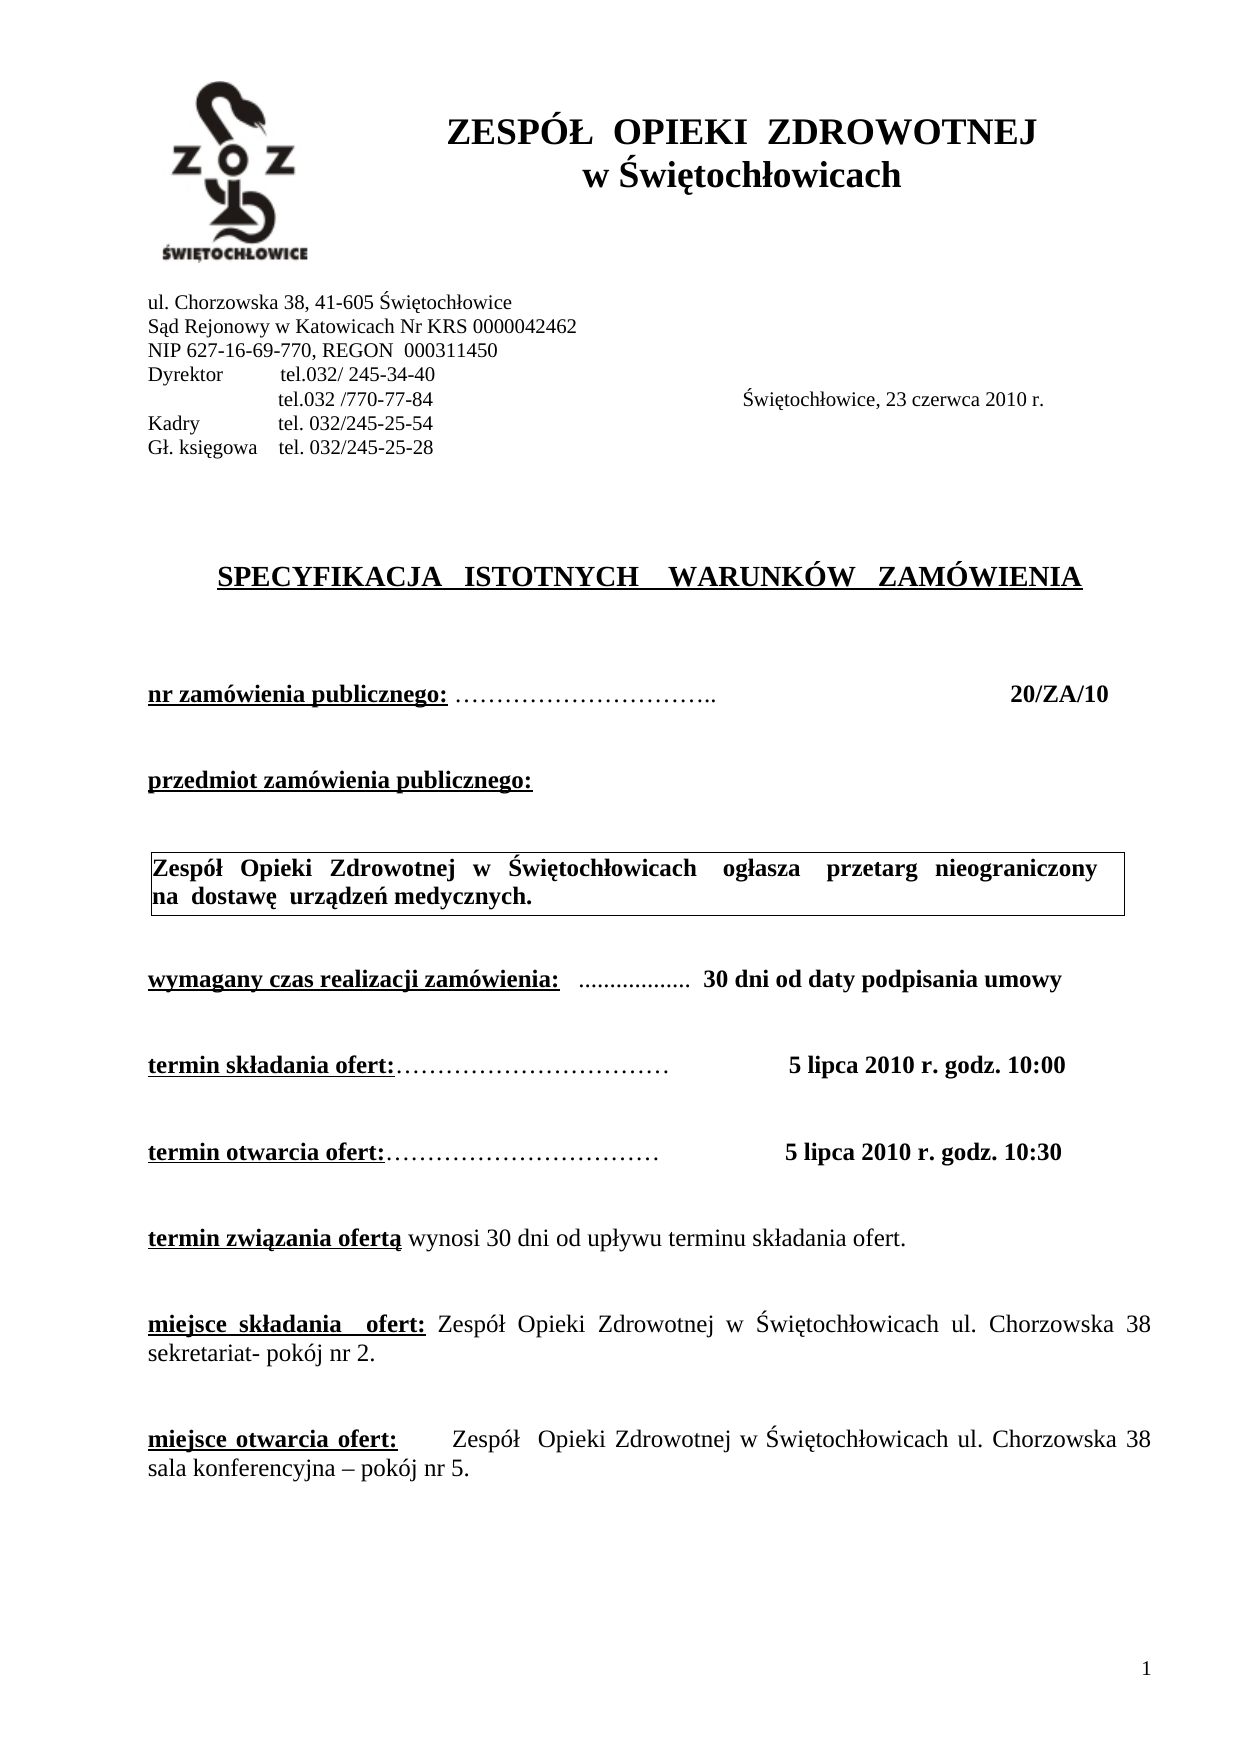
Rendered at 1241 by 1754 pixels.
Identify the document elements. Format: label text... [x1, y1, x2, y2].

picture [162, 81, 308, 263]
text przedmiot zamówienia publicznego: [148, 765, 1152, 794]
table_header [140, 74, 339, 281]
text miejsce otwarcia ofert: Zespół Opieki Zdrowotnej w Świętochłowicach ul. Chorzowska 38 sala konferencyjna – pokój nr 5. [148, 1424, 1152, 1482]
table_header ZESPÓŁ OPIEKI ZDROWOTNEJ w Świętochłowicach [340, 74, 1144, 281]
text termin składania ofert:…………………………… 5 lipca 2010 r. godz. 10:00 [148, 1051, 1152, 1079]
text wymagany czas realizacji zamówienia: .................. 30 dni od daty podpisania umowy [148, 964, 1152, 993]
text miejsce składania ofert: Zespół Opieki Zdrowotnej w Świętochłowicach ul. Chorzowska 38 sekretariat- pokój nr 2. [148, 1309, 1152, 1367]
table_header ul. Chorzowska 38, 41-605 Świętochłowice Sąd Rejonowy w Katowicach Nr KRS 0000042462 NIP 627-16-69-770, REGON 000311450 Dyrektor tel.032/ 245-34-40 tel.032 /770-77-84 Kadry tel. 032/245-25-54 Gł. księgowa tel. 032/245-25-28 [140, 290, 642, 459]
text termin otwarcia ofert:…………………………… 5 lipca 2010 r. godz. 10:30 [148, 1137, 1152, 1166]
table_header Zespół Opieki Zdrowotnej w Świętochłowicach ogłasza przetarg nieograniczony na dostawę urządzeń medycznych. [152, 853, 1124, 915]
text termin związania ofertą wynosi 30 dni od upływu terminu składania ofert. [148, 1223, 1152, 1252]
text nr zamówienia publicznego: ………………………….. 20/ZA/10 [148, 679, 1152, 708]
table_header Świętochłowice, 23 czerwca 2010 r. [642, 290, 1144, 459]
text SPECYFIKACJA ISTOTNYCH WARUNKÓW ZAMÓWIENIA [148, 559, 1152, 593]
